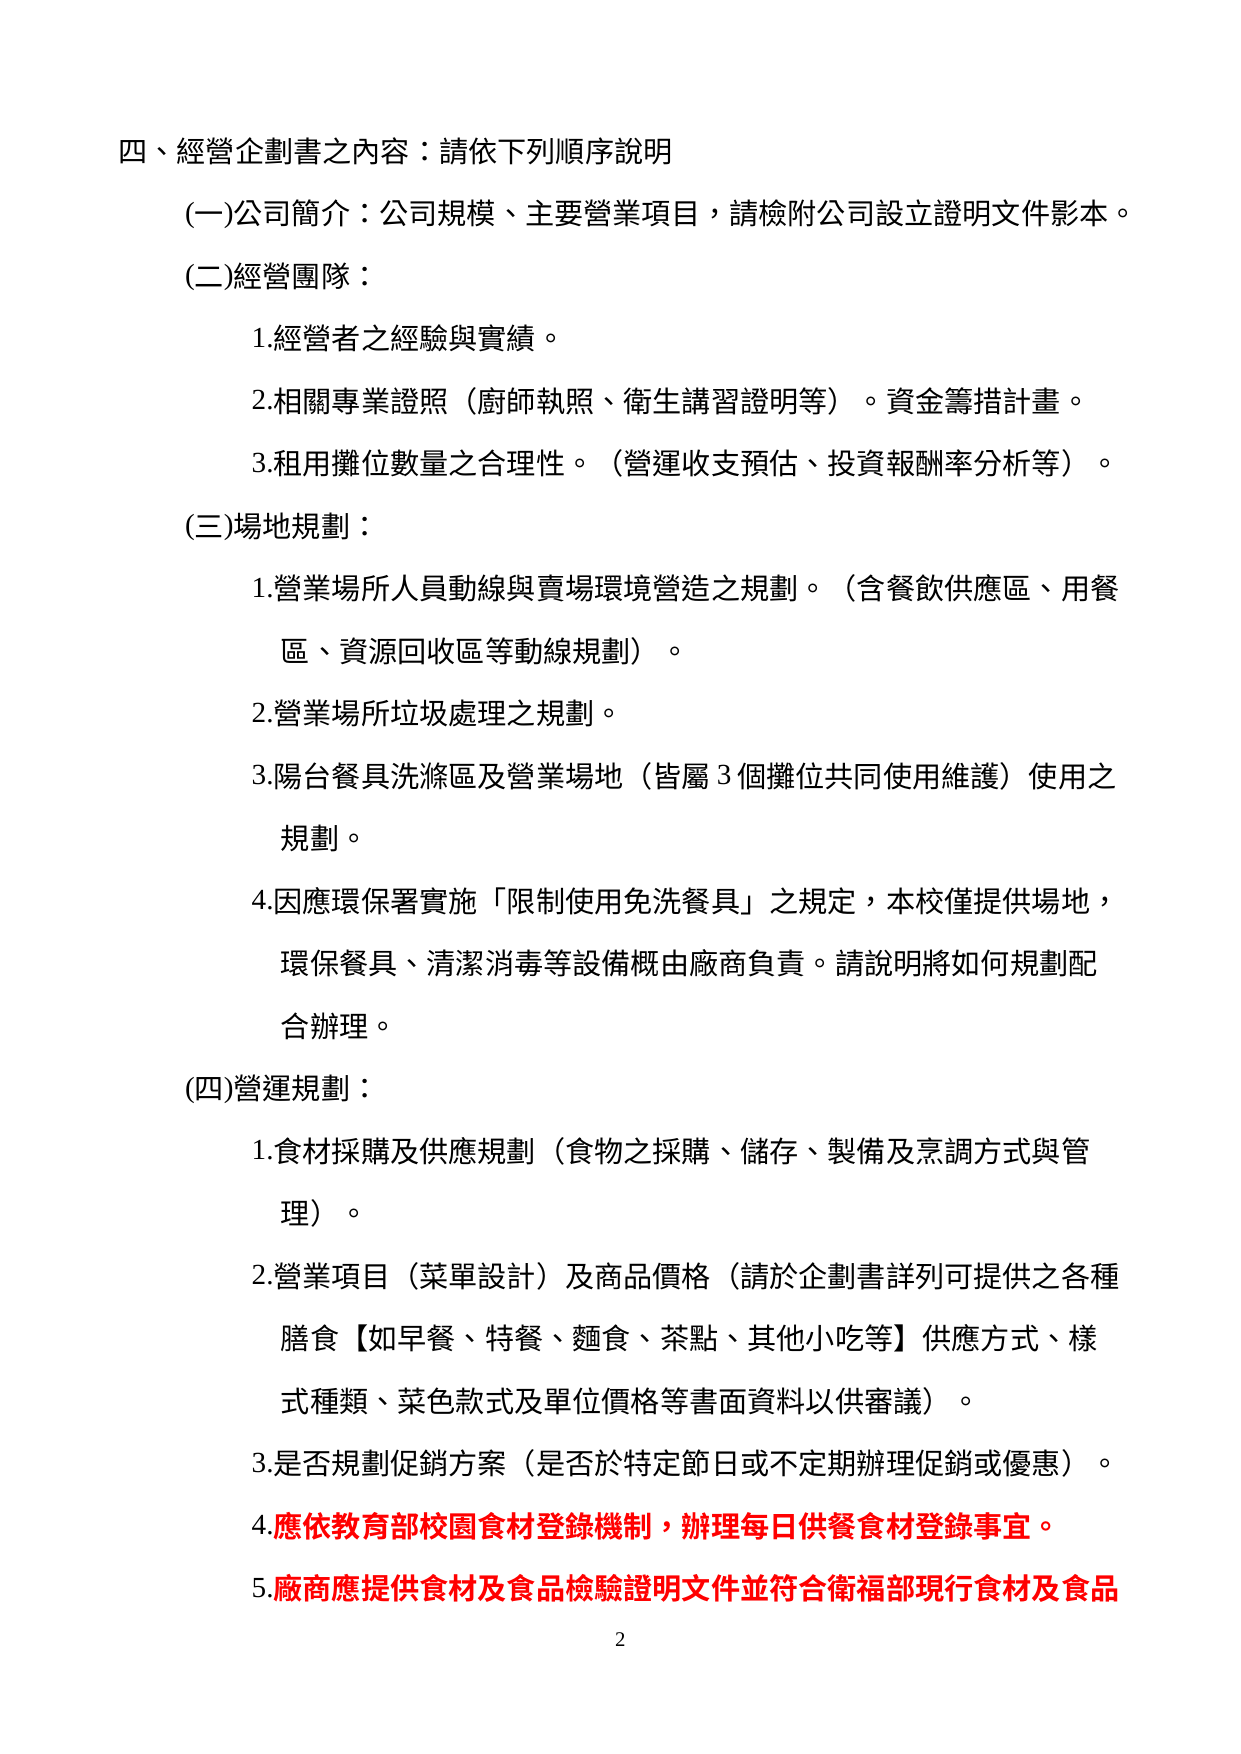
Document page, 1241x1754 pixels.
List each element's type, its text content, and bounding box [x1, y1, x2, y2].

text 2.相關專業證照（廚師執照、衛生講習證明等）。資金籌措計畫。 [251, 358, 1122, 420]
text 1.營業場所人員動線與賣場環境營造之規劃。（含餐飲供應區、用餐區、資源回收區等動線規劃）。 [251, 545, 1122, 670]
text 1.食材採購及供應規劃（食物之採購、儲存、製備及烹調方式與管理）。 [251, 1108, 1122, 1233]
text (一)公司簡介：公司規模、主要營業項目，請檢附公司設立證明文件影本。 [185, 170, 1122, 233]
text 1.經營者之經驗與實績。 [251, 295, 1122, 358]
text (四)營運規劃： [185, 1045, 1122, 1108]
text 3.租用攤位數量之合理性。（營運收支預估、投資報酬率分析等）。 [251, 420, 1122, 483]
text 2.營業項目（菜單設計）及商品價格（請於企劃書詳列可提供之各種膳食【如早餐、特餐、麵食、茶點、其他小吃等】供應方式、樣式種類、菜色款式及單位價格等書面資料以供審議）。 [251, 1233, 1122, 1420]
text 4.因應環保署實施「限制使用免洗餐具」之規定，本校僅提供場地，環保餐具、清潔消毒等設備概由廠商負責。請說明將如何規劃配合辦理。 [251, 858, 1122, 1045]
text 4.應依教育部校園食材登錄機制，辦理每日供餐食材登錄事宜。 [251, 1483, 1122, 1545]
text 5.廠商應提供食材及食品檢驗證明文件並符合衛福部現行食材及食品 [251, 1545, 1122, 1608]
text (三)場地規劃： [185, 483, 1122, 545]
text 四、經營企劃書之內容：請依下列順序說明 [118, 108, 1122, 170]
text 2.營業場所垃圾處理之規劃。 [251, 670, 1122, 733]
text (二)經營團隊： [185, 233, 1122, 295]
text 3.是否規劃促銷方案（是否於特定節日或不定期辦理促銷或優惠）。 [251, 1420, 1122, 1483]
text 3.陽台餐具洗滌區及營業場地（皆屬3個攤位共同使用維護）使用之規劃。 [251, 733, 1122, 858]
